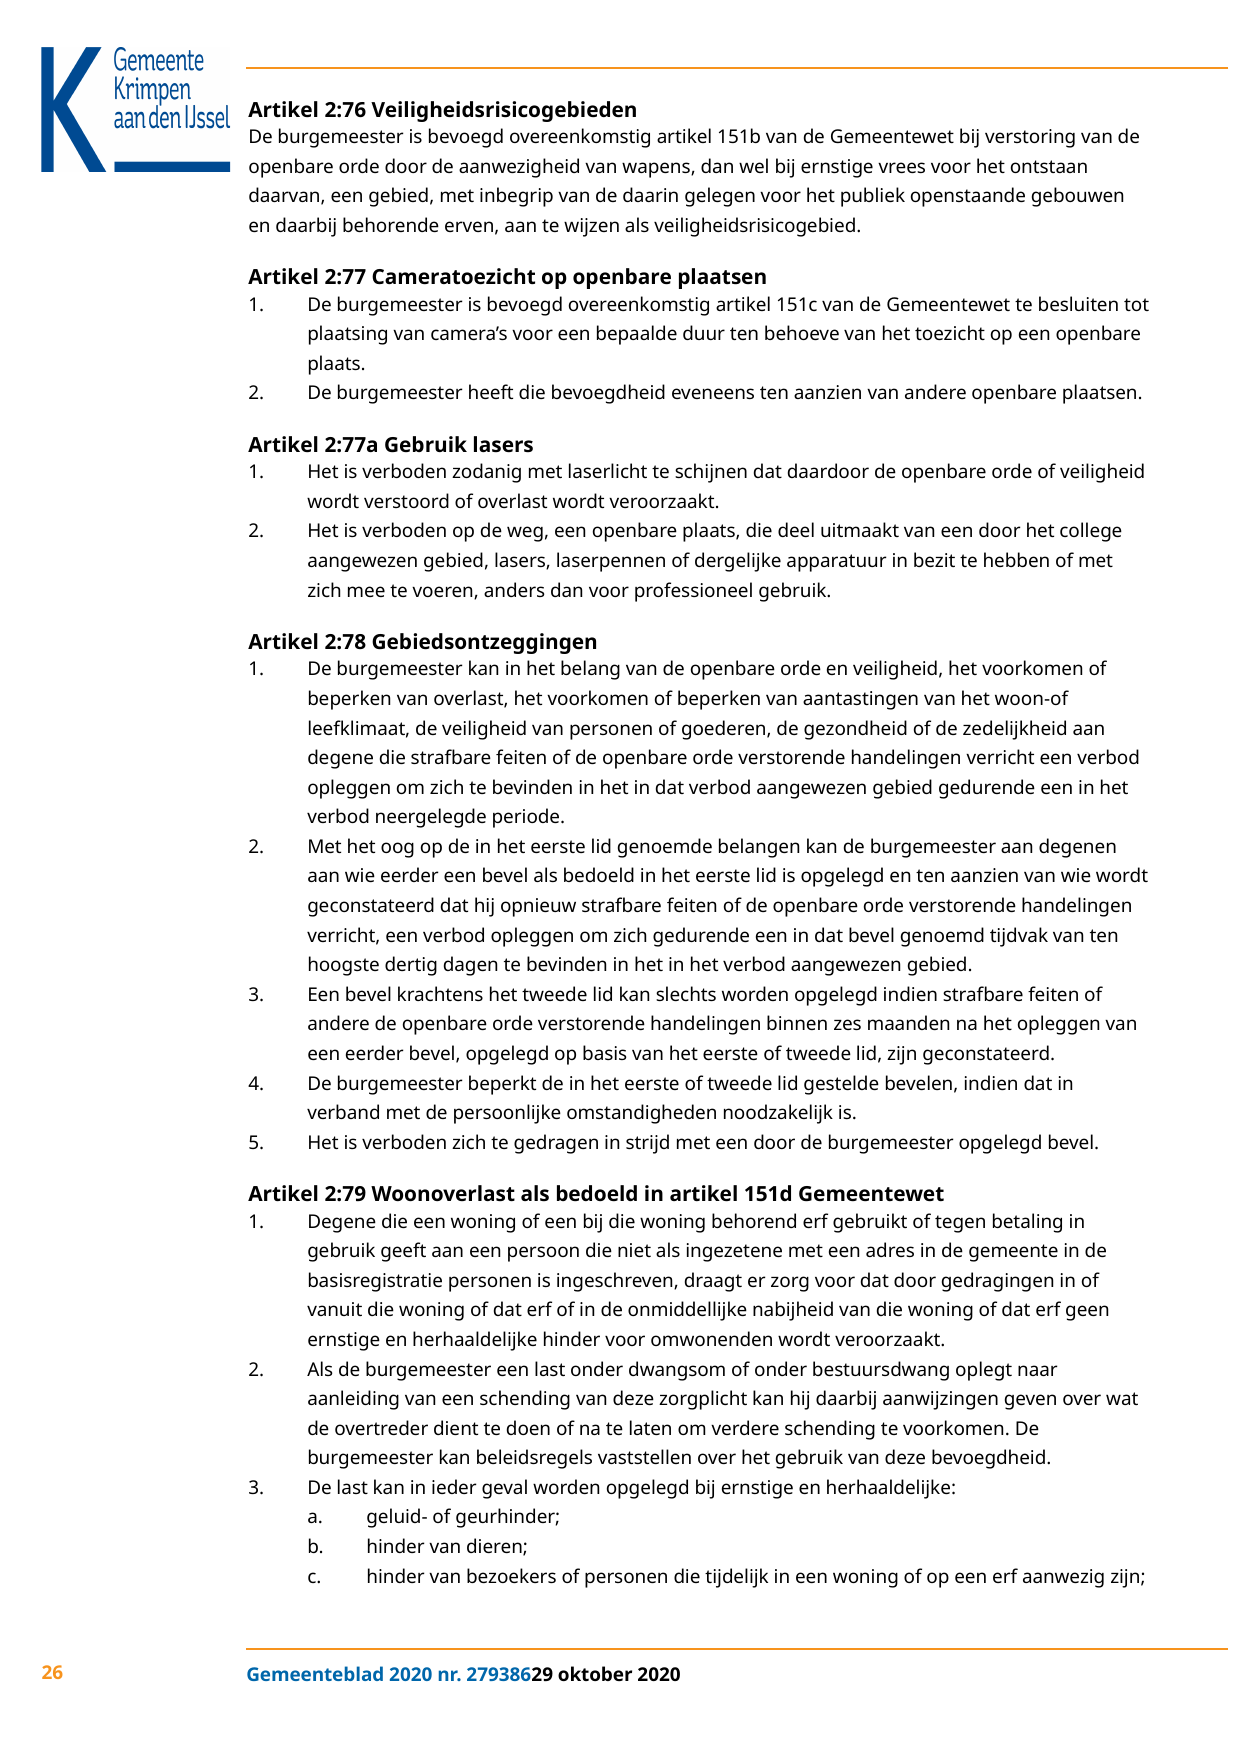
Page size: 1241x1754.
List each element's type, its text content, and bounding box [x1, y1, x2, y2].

list De burgemeester kan in het belang van de openbare orde en veiligheid, het voorkomen of beperken van overlast, het voorkomen of beperken van aantastingen van het woon-of leefklimaat, de veiligheid van personen of goederen, de gezondheid of de zedelijkheid aan degene die strafbare feiten of de openbare orde verstorende handelingen verricht een verbod opleggen om zich te bevinden in het in dat verbod aangewezen gebied gedurende een in het verbod neergelegde periode. [248, 656, 1152, 829]
list De burgemeester is bevoegd overeenkomstig artikel 151c van de Gemeentewet te besluiten tot plaatsing van camera’s voor een bepaalde duur ten behoeve van het toezicht op een openbare plaats. [248, 291, 1152, 376]
list hinder van bezoekers of personen die tijdelijk in een woning of op een erf aanwezig zijn; [307, 1563, 1152, 1588]
list Degene die een woning of een bij die woning behorend erf gebruikt of tegen betaling in gebruik geeft aan een persoon die niet als ingezetene met een adres in de gemeente in de basisregistratie personen is ingeschreven, draagt er zorg voor dat door gedragingen in of vanuit die woning of dat erf of in de onmiddellijke nabijheid van die woning of dat erf geen ernstige en herhaaldelijke hinder voor omwonenden wordt veroorzaakt. [248, 1208, 1152, 1352]
list Met het oog op de in het eerste lid genoemde belangen kan de burgemeester aan degenen aan wie eerder een bevel als bedoeld in het eerste lid is opgelegd en ten aanzien van wie wordt geconstateerd dat hij opnieuw strafbare feiten of de openbare orde verstorende handelingen verricht, een verbod opleggen om zich gedurende een in dat bevel genoemd tijdvak van ten hoogste dertig dagen te bevinden in het in het verbod aangewezen gebied. [248, 833, 1152, 977]
list Als de burgemeester een last onder dwangsom of onder bestuursdwang oplegt naar aanleiding van een schending van deze zorgplicht kan hij daarbij aanwijzingen geven over wat de overtreder dient te doen of na te laten om verdere schending te voorkomen. De burgemeester kan beleidsregels vaststellen over het gebruik van deze bevoegdheid. [248, 1356, 1152, 1470]
list geluid- of geurhinder; [307, 1504, 1152, 1529]
text Artikel 2:79 Woonoverlast als bedoeld in artikel 151d Gemeentewet [248, 1179, 1152, 1208]
picture [41, 47, 231, 172]
text Artikel 2:77a Gebruik lasers [248, 430, 1152, 458]
list De burgemeester beperkt de in het eerste of tweede lid gestelde bevelen, indien dat in verband met de persoonlijke omstandigheden noodzakelijk is. [248, 1070, 1152, 1125]
text Artikel 2:78 Gebiedsontzeggingen [248, 627, 1152, 656]
text Artikel 2:77 Cameratoezicht op openbare plaatsen [248, 262, 1152, 291]
list Het is verboden zodanig met laserlicht te schijnen dat daardoor de openbare orde of veiligheid wordt verstoord of overlast wordt veroorzaakt. [248, 458, 1152, 514]
list De last kan in ieder geval worden opgelegd bij ernstige en herhaaldelijke: [248, 1474, 1152, 1500]
list Een bevel krachtens het tweede lid kan slechts worden opgelegd indien strafbare feiten of andere de openbare orde verstorende handelingen binnen zes maanden na het opleggen van een eerder bevel, opgelegd op basis van het eerste of tweede lid, zijn geconstateerd. [248, 981, 1152, 1066]
list Het is verboden op de weg, een openbare plaats, die deel uitmaakt van een door het college aangewezen gebied, lasers, laserpennen of dergelijke apparatuur in bezit te hebben of met zich mee te voeren, anders dan voor professioneel gebruik. [248, 518, 1152, 602]
list hinder van dieren; [307, 1533, 1152, 1559]
text De burgemeester is bevoegd overeenkomstig artikel 151b van de Gemeentewet bij verstoring van de openbare orde door de aanwezigheid van wapens, dan wel bij ernstige vrees voor het ontstaan daarvan, een gebied, met inbegrip van de daarin gelegen voor het publiek openstaande gebouwen en daarbij behorende erven, aan te wijzen als veiligheidsrisicogebied. [248, 123, 1152, 238]
list De burgemeester heeft die bevoegdheid eveneens ten aanzien van andere openbare plaatsen. [248, 379, 1152, 405]
list Het is verboden zich te gedragen in strijd met een door de burgemeester opgelegd bevel. [248, 1129, 1152, 1155]
text Artikel 2:76 Veiligheidsrisicogebieden [248, 95, 1152, 123]
